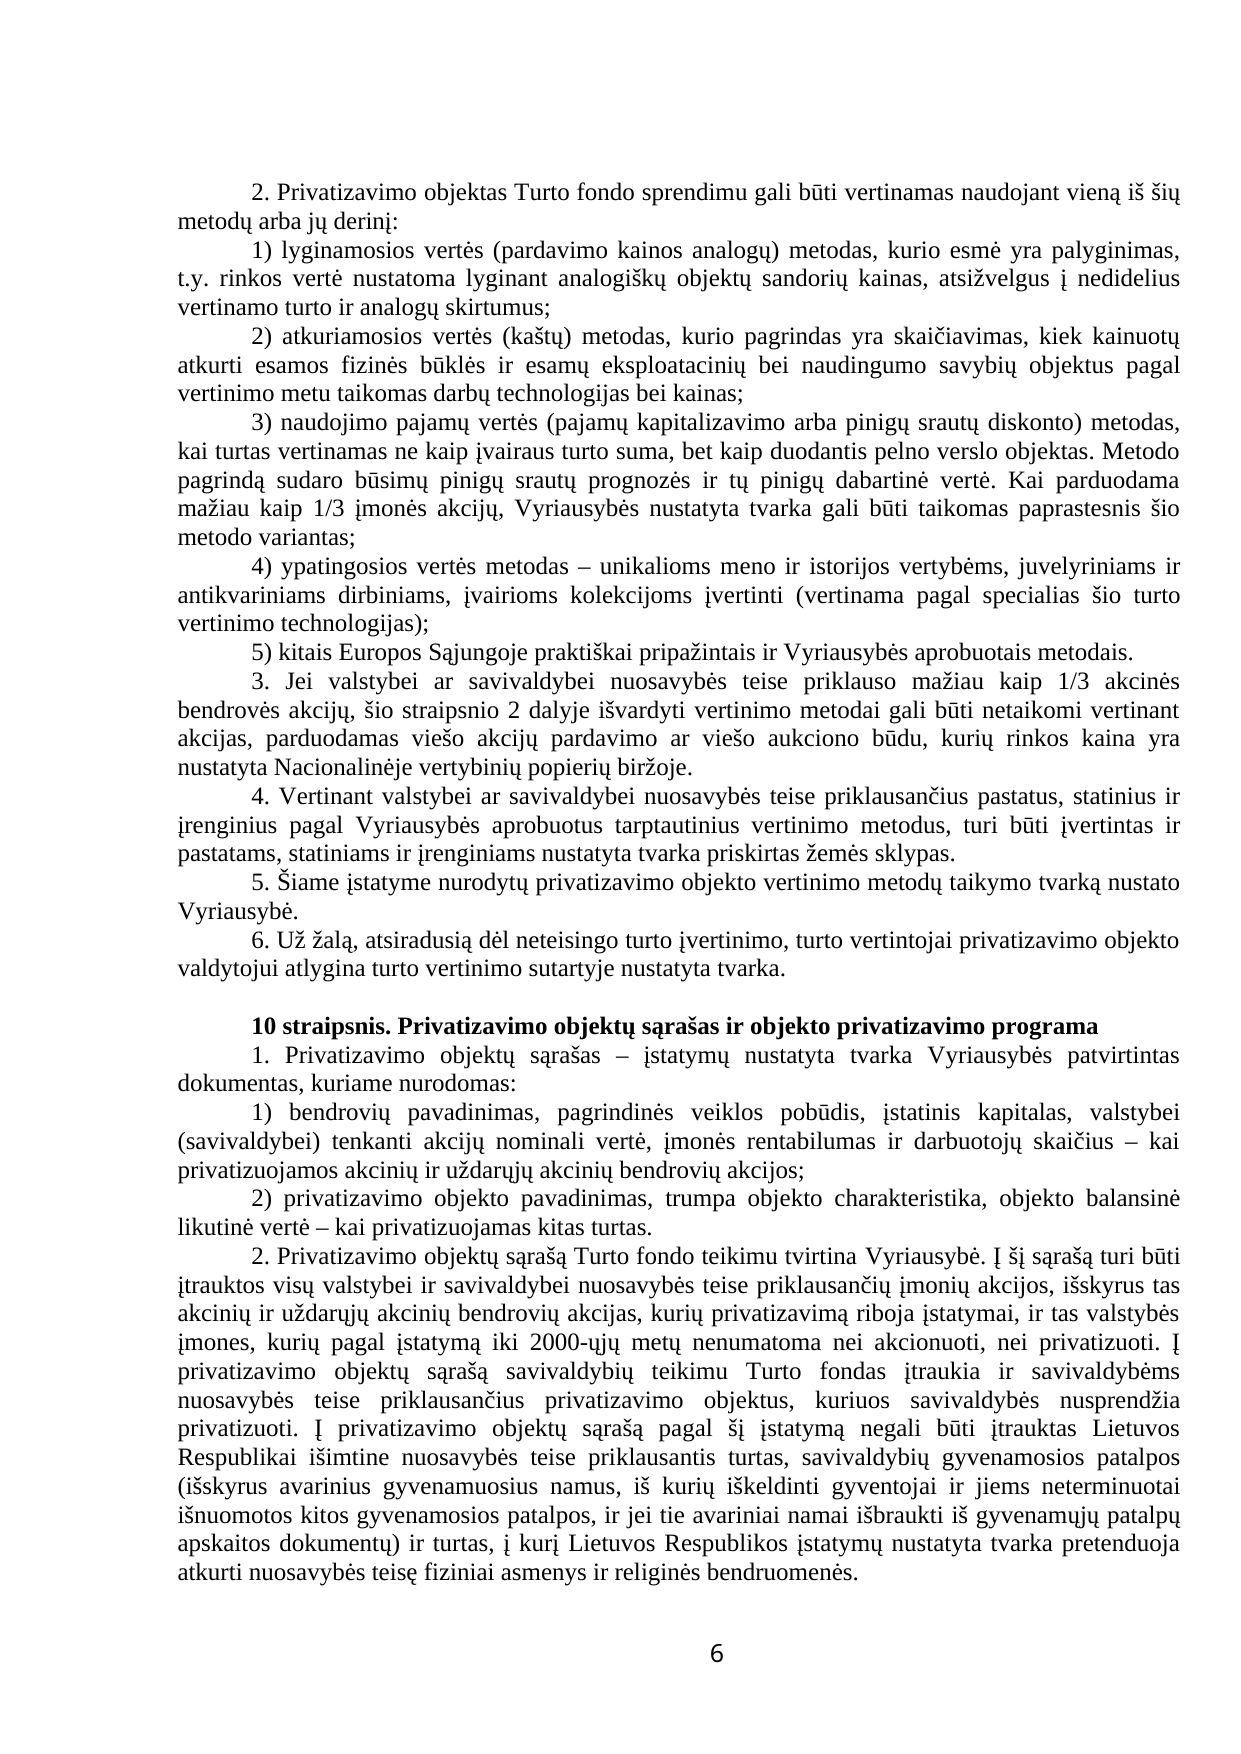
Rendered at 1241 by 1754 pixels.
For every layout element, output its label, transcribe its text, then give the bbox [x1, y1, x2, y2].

text 6. Už žalą, atsiradusią dėl neteisingo turto įvertinimo, turto vertintojai privatizavimo objekto valdytojui atlygina turto vertinimo sutartyje nustatyta tvarka. [177, 925, 1181, 982]
text 2. Privatizavimo objektų sąrašą Turto fondo teikimu tvirtina Vyriausybė. Į šį sąrašą turi būti įtrauktos visų valstybei ir savivaldybei nuosavybės teise priklausančių įmonių akcijos, išskyrus tas akcinių ir uždarųjų akcinių bendrovių akcijas, kurių privatizavimą riboja įstatymai, ir tas valstybės įmones, kurių pagal įstatymą iki 2000-ųjų metų nenumatoma nei akcionuoti, nei privatizuoti. Į privatizavimo objektų sąrašą savivaldybių teikimu Turto fondas įtraukia ir savivaldybėms nuosavybės teise priklausančius privatizavimo objektus, kuriuos savivaldybės nusprendžia privatizuoti. Į privatizavimo objektų sąrašą pagal šį įstatymą negali būti įtrauktas Lietuvos Respublikai išimtine nuosavybės teise priklausantis turtas, savivaldybių gyvenamosios patalpos (išskyrus avarinius gyvenamuosius namus, iš kurių iškeldinti gyventojai ir jiems neterminuotai išnuomotos kitos gyvenamosios patalpos, ir jei tie avariniai namai išbraukti iš gyvenamųjų patalpų apskaitos dokumentų) ir turtas, į kurį Lietuvos Respublikos įstatymų nustatyta tvarka pretenduoja atkurti nuosavybės teisę fiziniai asmenys ir religinės bendruomenės. [177, 1241, 1181, 1586]
text 4) ypatingosios vertės metodas – unikalioms meno ir istorijos vertybėms, juvelyriniams ir antikvariniams dirbiniams, įvairioms kolekcijoms įvertinti (vertinama pagal specialias šio turto vertinimo technologijas); [177, 551, 1181, 637]
text 1. Privatizavimo objektų sąrašas – įstatymų nustatyta tvarka Vyriausybės patvirtintas dokumentas, kuriame nurodomas: [177, 1040, 1181, 1097]
text 3. Jei valstybei ar savivaldybei nuosavybės teise priklauso mažiau kaip 1/3 akcinės bendrovės akcijų, šio straipsnio 2 dalyje išvardyti vertinimo metodai gali būti netaikomi vertinant akcijas, parduodamas viešo akcijų pardavimo ar viešo aukciono būdu, kurių rinkos kaina yra nustatyta Nacionalinėje vertybinių popierių biržoje. [177, 666, 1181, 781]
text 5. Šiame įstatyme nurodytų privatizavimo objekto vertinimo metodų taikymo tvarką nustato Vyriausybė. [177, 867, 1181, 925]
text 2. Privatizavimo objektas Turto fondo sprendimu gali būti vertinamas naudojant vieną iš šių metodų arba jų derinį: [177, 177, 1181, 235]
text 5) kitais Europos Sąjungoje praktiškai pripažintais ir Vyriausybės aprobuotais metodais. [177, 637, 1181, 666]
text 4. Vertinant valstybei ar savivaldybei nuosavybės teise priklausančius pastatus, statinius ir įrenginius pagal Vyriausybės aprobuotus tarptautinius vertinimo metodus, turi būti įvertintas ir pastatams, statiniams ir įrenginiams nustatyta tvarka priskirtas žemės sklypas. [177, 781, 1181, 867]
text 1) lyginamosios vertės (pardavimo kainos analogų) metodas, kurio esmė yra palyginimas, t.y. rinkos vertė nustatoma lyginant analogiškų objektų sandorių kainas, atsižvelgus į nedidelius vertinamo turto ir analogų skirtumus; [177, 235, 1181, 321]
text 3) naudojimo pajamų vertės (pajamų kapitalizavimo arba pinigų srautų diskonto) metodas, kai turtas vertinamas ne kaip įvairaus turto suma, bet kaip duodantis pelno verslo objektas. Metodo pagrindą sudaro būsimų pinigų srautų prognozės ir tų pinigų dabartinė vertė. Kai parduodama mažiau kaip 1/3 įmonės akcijų, Vyriausybės nustatyta tvarka gali būti taikomas paprastesnis šio metodo variantas; [177, 407, 1181, 551]
text 1) bendrovių pavadinimas, pagrindinės veiklos pobūdis, įstatinis kapitalas, valstybei (savivaldybei) tenkanti akcijų nominali vertė, įmonės rentabilumas ir darbuotojų skaičius – kai privatizuojamos akcinių ir uždarųjų akcinių bendrovių akcijos; [177, 1097, 1181, 1183]
text 2) privatizavimo objekto pavadinimas, trumpa objekto charakteristika, objekto balansinė likutinė vertė – kai privatizuojamas kitas turtas. [177, 1183, 1181, 1241]
text 2) atkuriamosios vertės (kaštų) metodas, kurio pagrindas yra skaičiavimas, kiek kainuotų atkurti esamos fizinės būklės ir esamų eksploatacinių bei naudingumo savybių objektus pagal vertinimo metu taikomas darbų technologijas bei kainas; [177, 321, 1181, 407]
text 10 straipsnis. Privatizavimo objektų sąrašas ir objekto privatizavimo programa [177, 1011, 1181, 1040]
